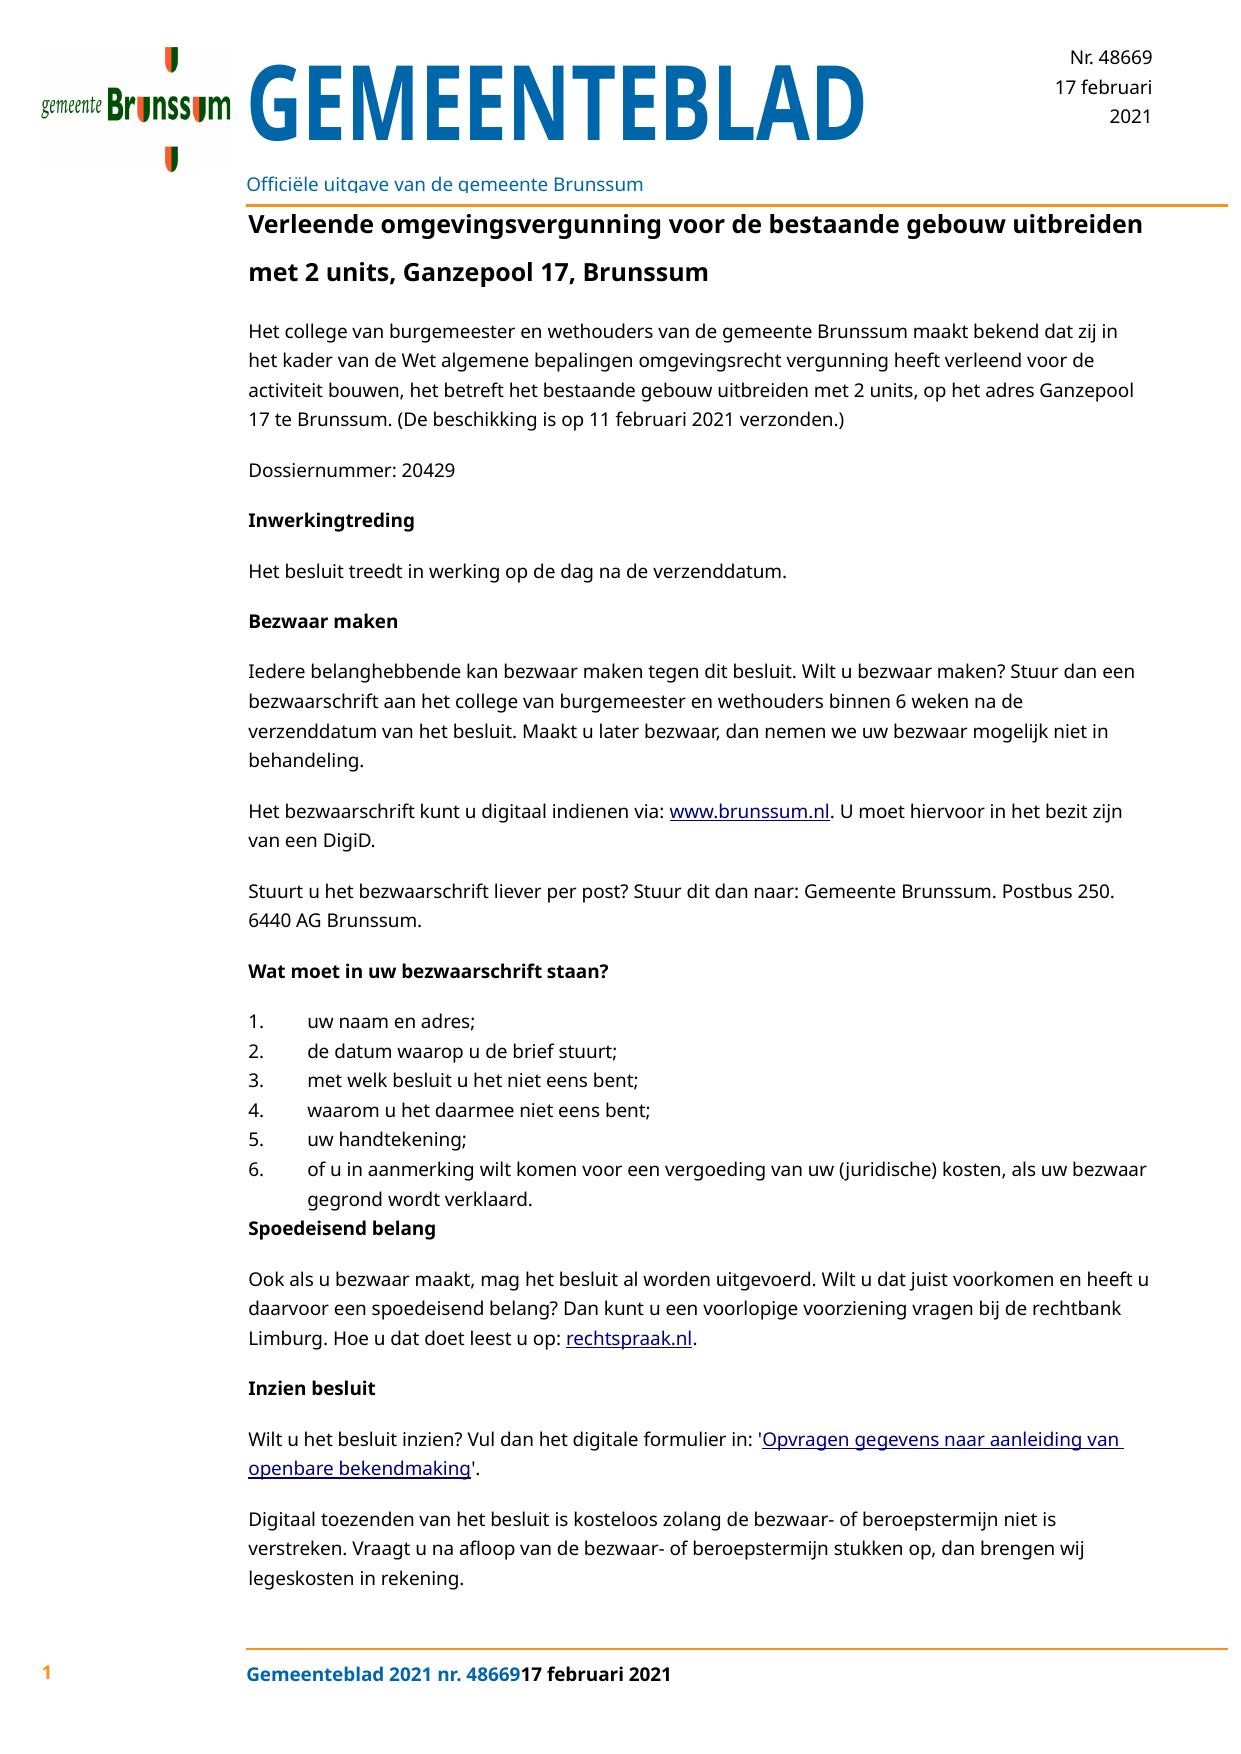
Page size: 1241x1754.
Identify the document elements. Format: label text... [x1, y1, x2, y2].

text Het college van burgemeester en wethouders van de gemeente Brunssum maakt bekend dat zij in het kader van de Wet algemene bepalingen omgevingsrecht vergunning heeft verleend voor de activiteit bouwen, het betreft het bestaande gebouw uitbreiden met 2 units, op het adres Ganzepool 17 te Brunssum. (De beschikking is op 11 februari 2021 verzonden.) [248, 318, 1152, 432]
picture [41, 47, 231, 172]
list waarom u het daarmee niet eens bent; [248, 1097, 1152, 1123]
list uw naam en adres; [248, 1008, 1152, 1034]
text Wilt u het besluit inzien? Vul dan het digitale formulier in: 'Opvragen gegevens naar aanleiding van openbare bekendmaking'. [248, 1426, 1152, 1481]
text Dossiernummer: 20429 [248, 457, 1152, 483]
text Het besluit treedt in werking op de dag na de verzenddatum. [248, 558, 1152, 584]
text Wat moet in uw bezwaarschrift staan? [248, 958, 1152, 984]
list of u in aanmerking wilt komen voor een vergoeding van uw (juridische) kosten, als uw bezwaar gegrond wordt verklaard. [248, 1156, 1152, 1212]
list de datum waarop u de brief stuurt; [248, 1038, 1152, 1064]
text Stuurt u het bezwaarschrift liever per post? Stuur dit dan naar: Gemeente Brunssum. Postbus 250. 6440 AG Brunssum. [248, 878, 1152, 933]
text Digitaal toezenden van het besluit is kosteloos zolang de bezwaar- of beroepstermijn niet is verstreken. Vraagt u na afloop van de bezwaar- of beroepstermijn stukken op, dan brengen wij legeskosten in rekening. [248, 1506, 1152, 1591]
text Inwerkingtreding [248, 507, 1152, 533]
text Verleende omgevingsvergunning voor de bestaande gebouw uitbreiden met 2 units, Ganzepool 17, Brunssum [248, 207, 1152, 288]
text Inzien besluit [248, 1375, 1152, 1401]
text Iedere belanghebbende kan bezwaar maken tegen dit besluit. Wilt u bezwaar maken? Stuur dan een bezwaarschrift aan het college van burgemeester en wethouders binnen 6 weken na de verzenddatum van het besluit. Maakt u later bezwaar, dan nemen we uw bezwaar mogelijk niet in behandeling. [248, 659, 1152, 773]
list uw handtekening; [248, 1127, 1152, 1152]
text Bezwaar maken [248, 608, 1152, 634]
text Het bezwaarschrift kunt u digitaal indienen via: www.brunssum.nl. U moet hiervoor in het bezit zijn van een DigiD. [248, 798, 1152, 853]
text Ook als u bezwaar maakt, mag het besluit al worden uitgevoerd. Wilt u dat juist voorkomen en heeft u daarvoor een spoedeisend belang? Dan kunt u een voorlopige voorziening vragen bij de rechtbank Limburg. Hoe u dat doet leest u op: rechtspraak.nl. [248, 1266, 1152, 1351]
list met welk besluit u het niet eens bent; [248, 1067, 1152, 1093]
text Spoedeisend belang [248, 1215, 1152, 1241]
